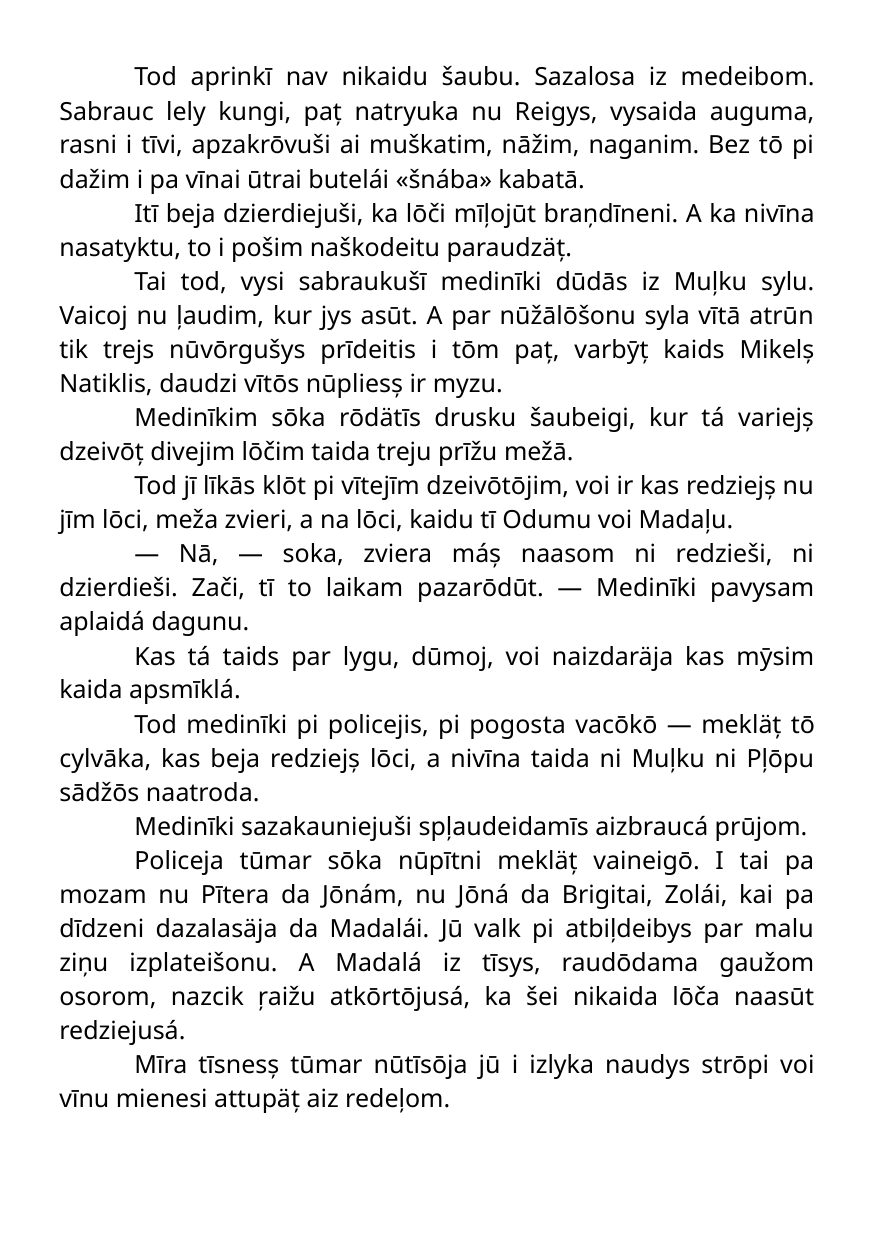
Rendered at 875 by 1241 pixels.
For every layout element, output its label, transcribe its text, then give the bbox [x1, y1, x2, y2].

text Tod medinīki pi policejis, pi pogosta vacōkō — mekläț tō cylvāka, kas beja redziejș lōci, a nivīna taida ni Muļku ni Pļōpu sādžōs naatroda. [59, 706, 815, 808]
text Medinīki sazakauniejuši spļaudeidamīs aizbraucá prūjom. [59, 808, 815, 842]
text Tai tod, vysi sabraukušī medinīki dūdās iz Muļku sylu. Vaicoj nu ļaudim, kur jys asūt. A par nūžālōšonu syla vītā atrūn tik trejs nūvōrgušys prīdeitis i tōm paț, varbȳț kaids Mikelș Natiklis, daudzi vītōs nūpliesș ir myzu. [59, 263, 815, 400]
text Policeja tūmar sōka nūpītni mekläț vaineigō. I tai pa mozam nu Pītera da Jōnám, nu Jōná da Brigitai, Zolái, kai pa dīdzeni dazalasäja da Madalái. Jū valk pi atbiļdeibys par malu ziņu izplateišonu. A Madalá iz tīsys, raudōdama gaužom osorom, nazcik ŗaižu atkōrtōjusá, ka šei nikaida lōča naasūt redziejusá. [59, 842, 815, 1047]
text Tod aprinkī nav nikaidu šaubu. Sazalosa iz medeibom. Sabrauc lely kungi, paț natryuka nu Reigys, vysaida auguma, rasni i tīvi, apzakrōvuši ai muškatim, nāžim, naganim. Bez tō pi dažim i pa vīnai ūtrai butelái «šnába» kabatā. [59, 59, 815, 195]
text — Nā, — soka, zviera máș naasom ni redzieši, ni dzierdieši. Zači, tī to laikam pazarōdūt. — Medinīki pavysam aplaidá dagunu. [59, 536, 815, 638]
text Medinīkim sōka rōdätīs drusku šaubeigi, kur tá variejș dzeivōț divejim lōčim taida treju prīžu mežā. [59, 400, 815, 468]
text Mīra tīsnesș tūmar nūtīsōja jū i izlyka naudys strōpi voi vīnu mienesi attupäț aiz redeļom. [59, 1047, 815, 1115]
text Kas tá taids par lygu, dūmoj, voi naizdaräja kas mȳsim kaida apsmīklá. [59, 638, 815, 706]
text Tod jī līkās klōt pi vītejīm dzeivōtōjim, voi ir kas redziejș nu jīm lōci, meža zvieri, a na lōci, kaidu tī Odumu voi Madaļu. [59, 468, 815, 536]
text Itī beja dzierdiejuši, ka lōči mīļojūt braņdīneni. A ka nivīna nasatyktu, to i pošim naškodeitu paraudzäț. [59, 195, 815, 263]
